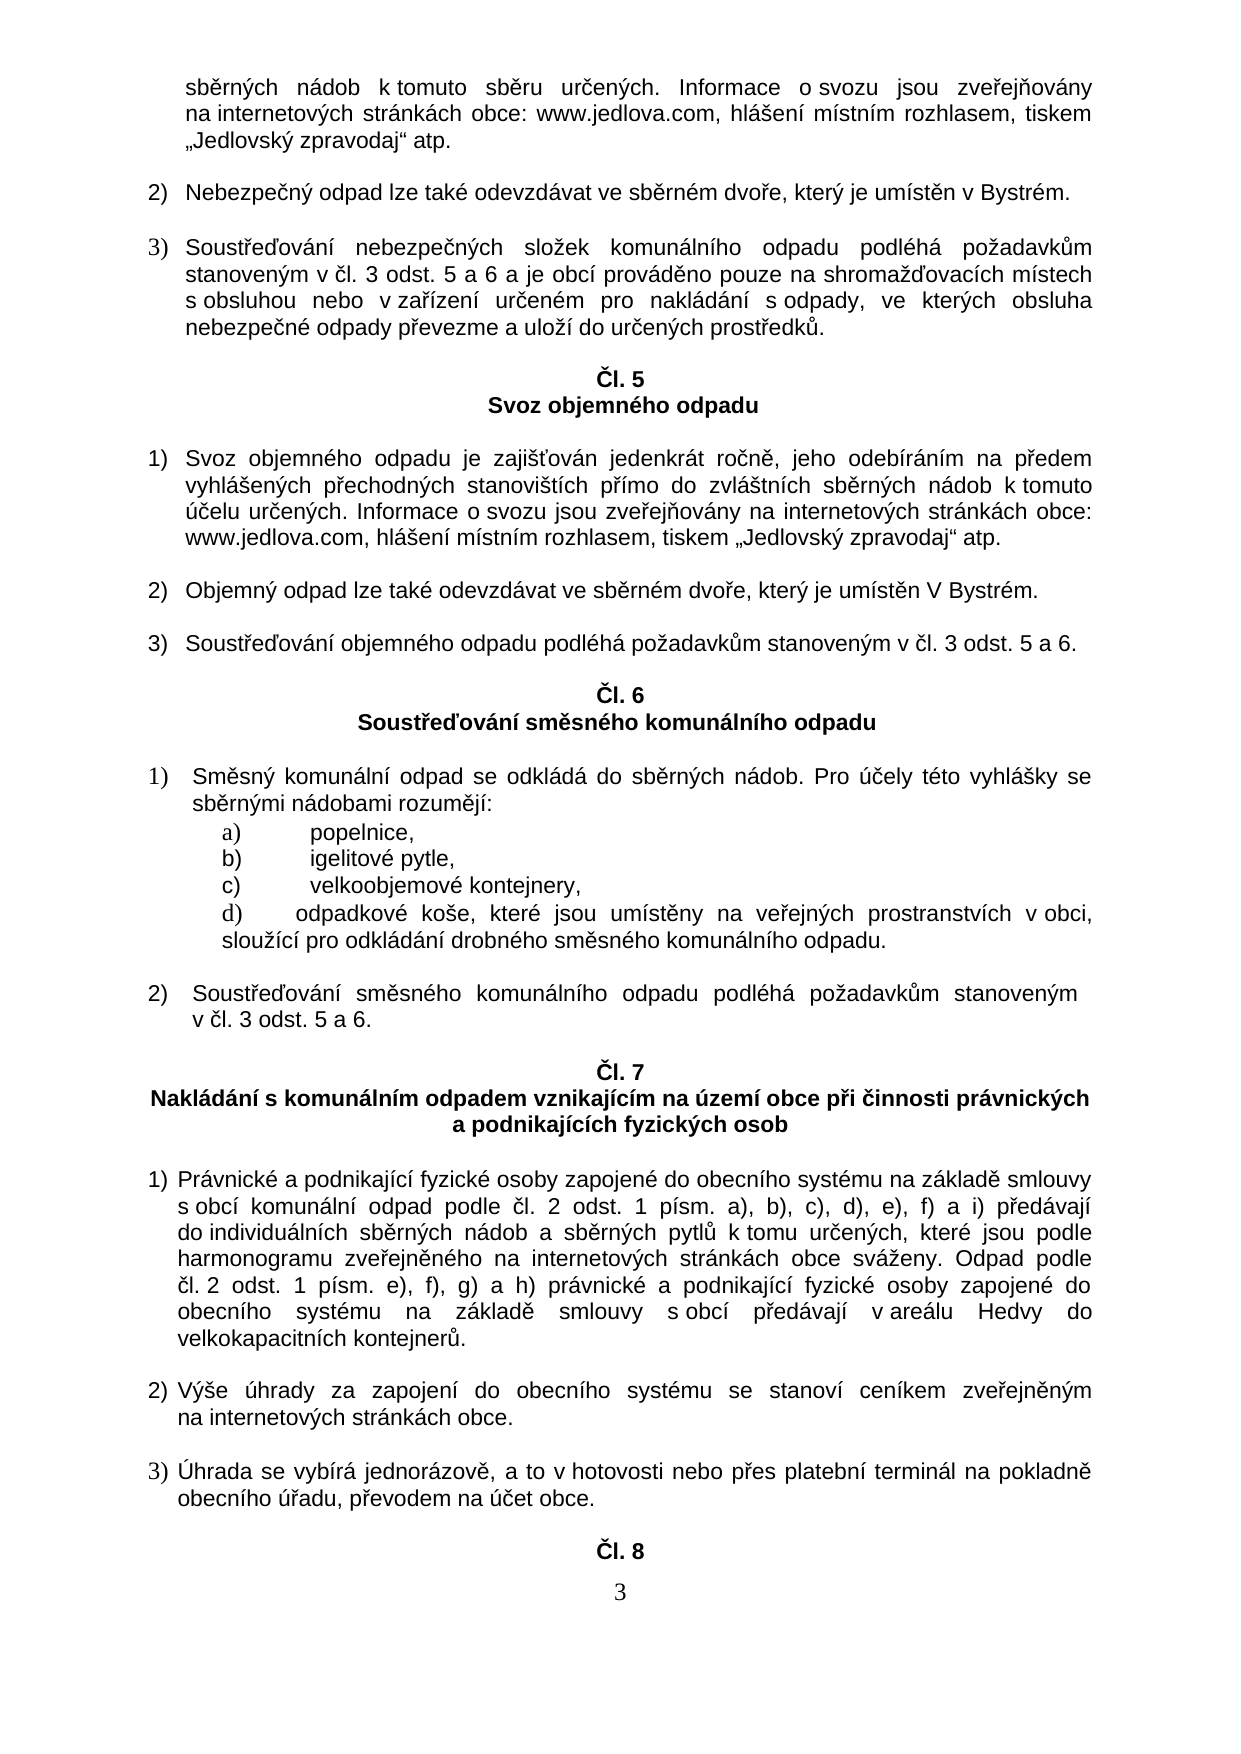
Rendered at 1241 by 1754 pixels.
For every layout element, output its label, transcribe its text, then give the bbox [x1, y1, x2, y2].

subtitle Nakládání s komunálním odpadem vznikajícím na území obce při činnosti právnických a podnikajících fyzických osob [148, 1085, 1092, 1138]
list popelnice, [162, 817, 1092, 845]
text Čl. 7 [148, 1058, 1092, 1085]
list Soustřeďování objemného odpadu podléhá požadavkům stanoveným v čl. 3 odst. 5 a 6. [148, 630, 1092, 656]
text Svoz objemného odpadu [148, 392, 1092, 419]
list Právnické a podnikající fyzické osoby zapojené do obecního systému na základě smlouvy s obcí komunální odpad podle čl. 2 odst. 1 písm. a), b), c), d), e), f) a i) předávají do individuálních sběrných nádob a sběrných pytlů k tomu určených, které jsou podle harmonogramu zveřejněného na internetových stránkách obce sváženy. Odpad podle čl. 2 odst. 1 písm. e), f), g) a h) právnické a podnikající fyzické osoby zapojené do obecního systému na základě smlouvy s obcí předávají v areálu Hedvy do velkokapacitních kontejnerů. [148, 1166, 1092, 1351]
list Výše úhrady za zapojení do obecního systému se stanoví ceníkem zveřejněným na internetových stránkách obce. [148, 1377, 1092, 1430]
text Čl. 8 [148, 1538, 1092, 1564]
list igelitové pytle, [162, 845, 1092, 872]
list velkoobjemové kontejnery, [162, 872, 1092, 898]
list Soustřeďování směsného komunálního odpadu podléhá požadavkům stanoveným v čl. 3 odst. 5 a 6. [148, 979, 1092, 1032]
text Soustřeďování směsného komunálního odpadu [148, 709, 1092, 735]
list Úhrada se vybírá jednorázově, a to v hotovosti nebo přes platební terminál na pokladně obecního úřadu, převodem na účet obce. [148, 1456, 1092, 1511]
list Soustřeďování nebezpečných složek komunálního odpadu podléhá požadavkům stanoveným v čl. 3 odst. 5 a 6 a je obcí prováděno pouze na shromažďovacích místech s obsluhou nebo v zařízení určeném pro nakládání s odpady, ve kterých obsluha nebezpečné odpady převezme a uloží do určených prostředků. [148, 232, 1092, 340]
list Směsný komunální odpad se odkládá do sběrných nádob. Pro účely této vyhlášky se sběrnými nádobami rozumějí: [148, 761, 1092, 817]
list Svoz objemného odpadu je zajišťován jedenkrát ročně, jeho odebíráním na předem vyhlášených přechodných stanovištích přímo do zvláštních sběrných nádob k tomuto účelu určených. Informace o svozu jsou zveřejňovány na internetových stránkách obce: www.jedlova.com, hlášení místním rozhlasem, tiskem „Jedlovský zpravodaj“ atp. [148, 445, 1092, 551]
list odpadkové koše, které jsou umístěny na veřejných prostranstvích v obci, sloužící pro odkládání drobného směsného komunálního odpadu. [222, 898, 1092, 953]
text Čl. 6 [148, 682, 1092, 709]
list Nebezpečný odpad lze také odevzdávat ve sběrném dvoře, který je umístěn v Bystrém. [148, 179, 1092, 206]
text Čl. 5 [148, 366, 1092, 392]
list sběrných nádob k tomuto sběru určených. Informace o svozu jsou zveřejňovány na internetových stránkách obce: www.jedlova.com, hlášení místním rozhlasem, tiskem „Jedlovský zpravodaj“ atp. [148, 74, 1092, 153]
list Objemný odpad lze také odevzdávat ve sběrném dvoře, který je umístěn V Bystrém. [148, 577, 1092, 603]
